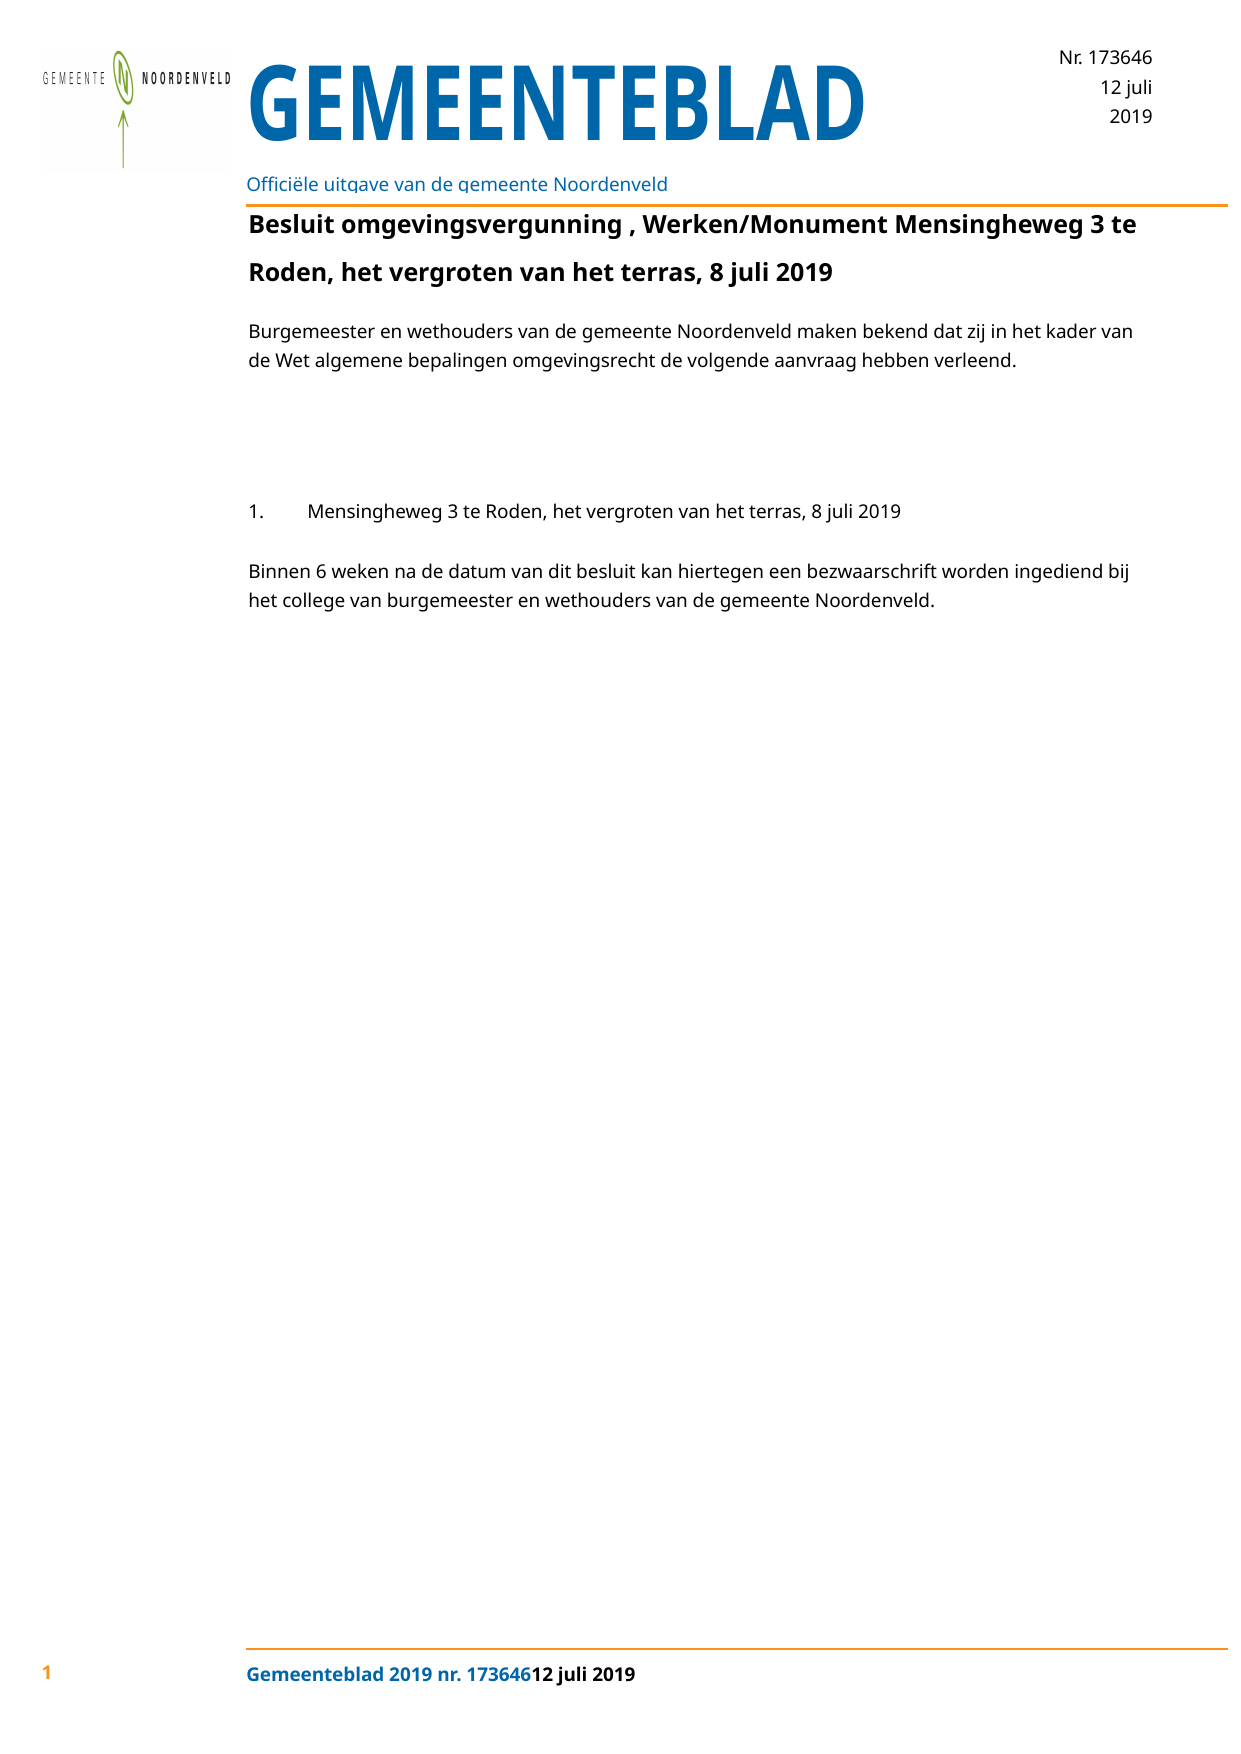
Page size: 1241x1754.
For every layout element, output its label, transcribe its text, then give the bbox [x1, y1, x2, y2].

text Binnen 6 weken na de datum van dit besluit kan hiertegen een bezwaarschrift worden ingediend bij het college van burgemeester en wethouders van de gemeente Noordenveld. [248, 558, 1152, 613]
picture [41, 47, 231, 172]
text Besluit omgevingsvergunning , Werken/Monument Mensingheweg 3 te Roden, het vergroten van het terras, 8 juli 2019 [248, 207, 1152, 288]
list Mensingheweg 3 te Roden, het vergroten van het terras, 8 juli 2019 [248, 499, 1152, 524]
text Burgemeester en wethouders van de gemeente Noordenveld maken bekend dat zij in het kader van de Wet algemene bepalingen omgevingsrecht de volgende aanvraag hebben verleend. [248, 318, 1152, 373]
